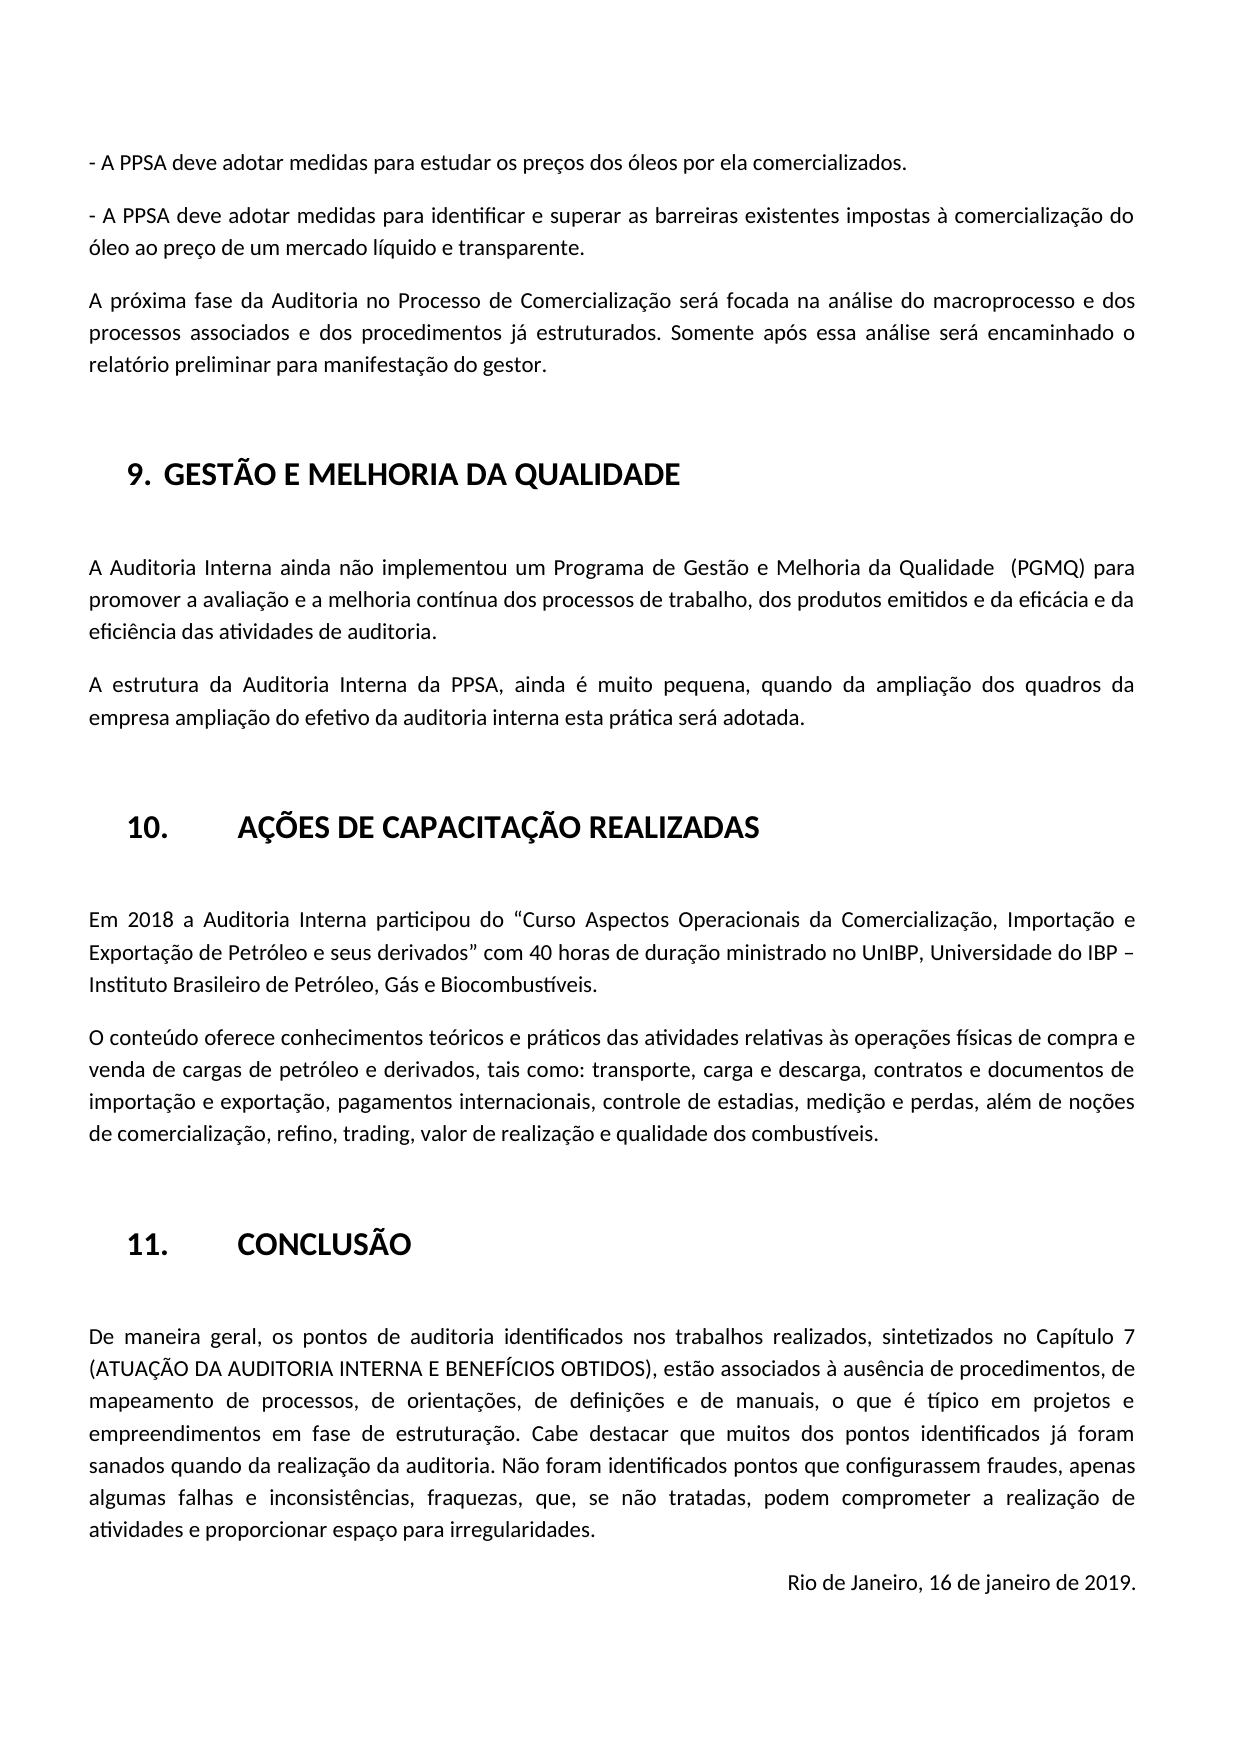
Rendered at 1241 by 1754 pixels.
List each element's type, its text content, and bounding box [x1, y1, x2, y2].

text De maneira geral, os pontos de auditoria identificados nos trabalhos realizados, sintetizados no Capítulo 7 (ATUAÇÃO DA AUDITORIA INTERNA E BENEFÍCIOS OBTIDOS), estão associados à ausência de procedimentos, de mapeamento de processos, de orientações, de definições e de manuais, o que é típico em projetos e empreendimentos em fase de estruturação. Cabe destacar que muitos dos pontos identificados já foram sanados quando da realização da auditoria. Não foram identificados pontos que configurassem fraudes, apenas algumas falhas e inconsistências, fraquezas, que, se não tratadas, podem comprometer a realização de atividades e proporcionar espaço para irregularidades. [89, 1322, 1137, 1543]
text A Auditoria Interna ainda não implementou um Programa de Gestão e Melhoria da Qualidade (PGMQ) para promover a avaliação e a melhoria contínua dos processos de trabalho, dos produtos emitidos e da eficácia e da eficiência das atividades de auditoria. [89, 553, 1137, 646]
text Rio de Janeiro, 16 de janeiro de 2019. [89, 1568, 1137, 1596]
text A próxima fase da Auditoria no Processo de Comercialização será focada na análise do macroprocesso e dos processos associados e dos procedimentos já estruturados. Somente após essa análise será encaminhado o relatório preliminar para manifestação do gestor. [89, 286, 1137, 378]
subtitle GESTÃO E MELHORIA DA QUALIDADE [126, 453, 1137, 494]
text Em 2018 a Auditoria Interna participou do “Curso Aspectos Operacionais da Comercialização, Importação e Exportação de Petróleo e seus derivados” com 40 horas de duração ministrado no UnIBP, Universidade do IBP – Instituto Brasileiro de Petróleo, Gás e Biocombustíveis. [89, 906, 1137, 998]
text - A PPSA deve adotar medidas para identificar e superar as barreiras existentes impostas à comercialização do óleo ao preço de um mercado líquido e transparente. [89, 201, 1137, 261]
text O conteúdo oferece conhecimentos teóricos e práticos das atividades relativas às operações físicas de compra e venda de cargas de petróleo e derivados, tais como: transporte, carga e descarga, contratos e documentos de importação e exportação, pagamentos internacionais, controle de estadias, medição e perdas, além de noções de comercialização, refino, trading, valor de realização e qualidade dos combustíveis. [89, 1023, 1137, 1147]
text - A PPSA deve adotar medidas para estudar os preços dos óleos por ela comercializados. [89, 148, 1137, 176]
subtitle CONCLUSÃO [126, 1222, 1137, 1263]
subtitle AÇÕES DE CAPACITAÇÃO REALIZADAS [126, 806, 1137, 846]
text A estrutura da Auditoria Interna da PPSA, ainda é muito pequena, quando da ampliação dos quadros da empresa ampliação do efetivo da auditoria interna esta prática será adotada. [89, 671, 1137, 731]
